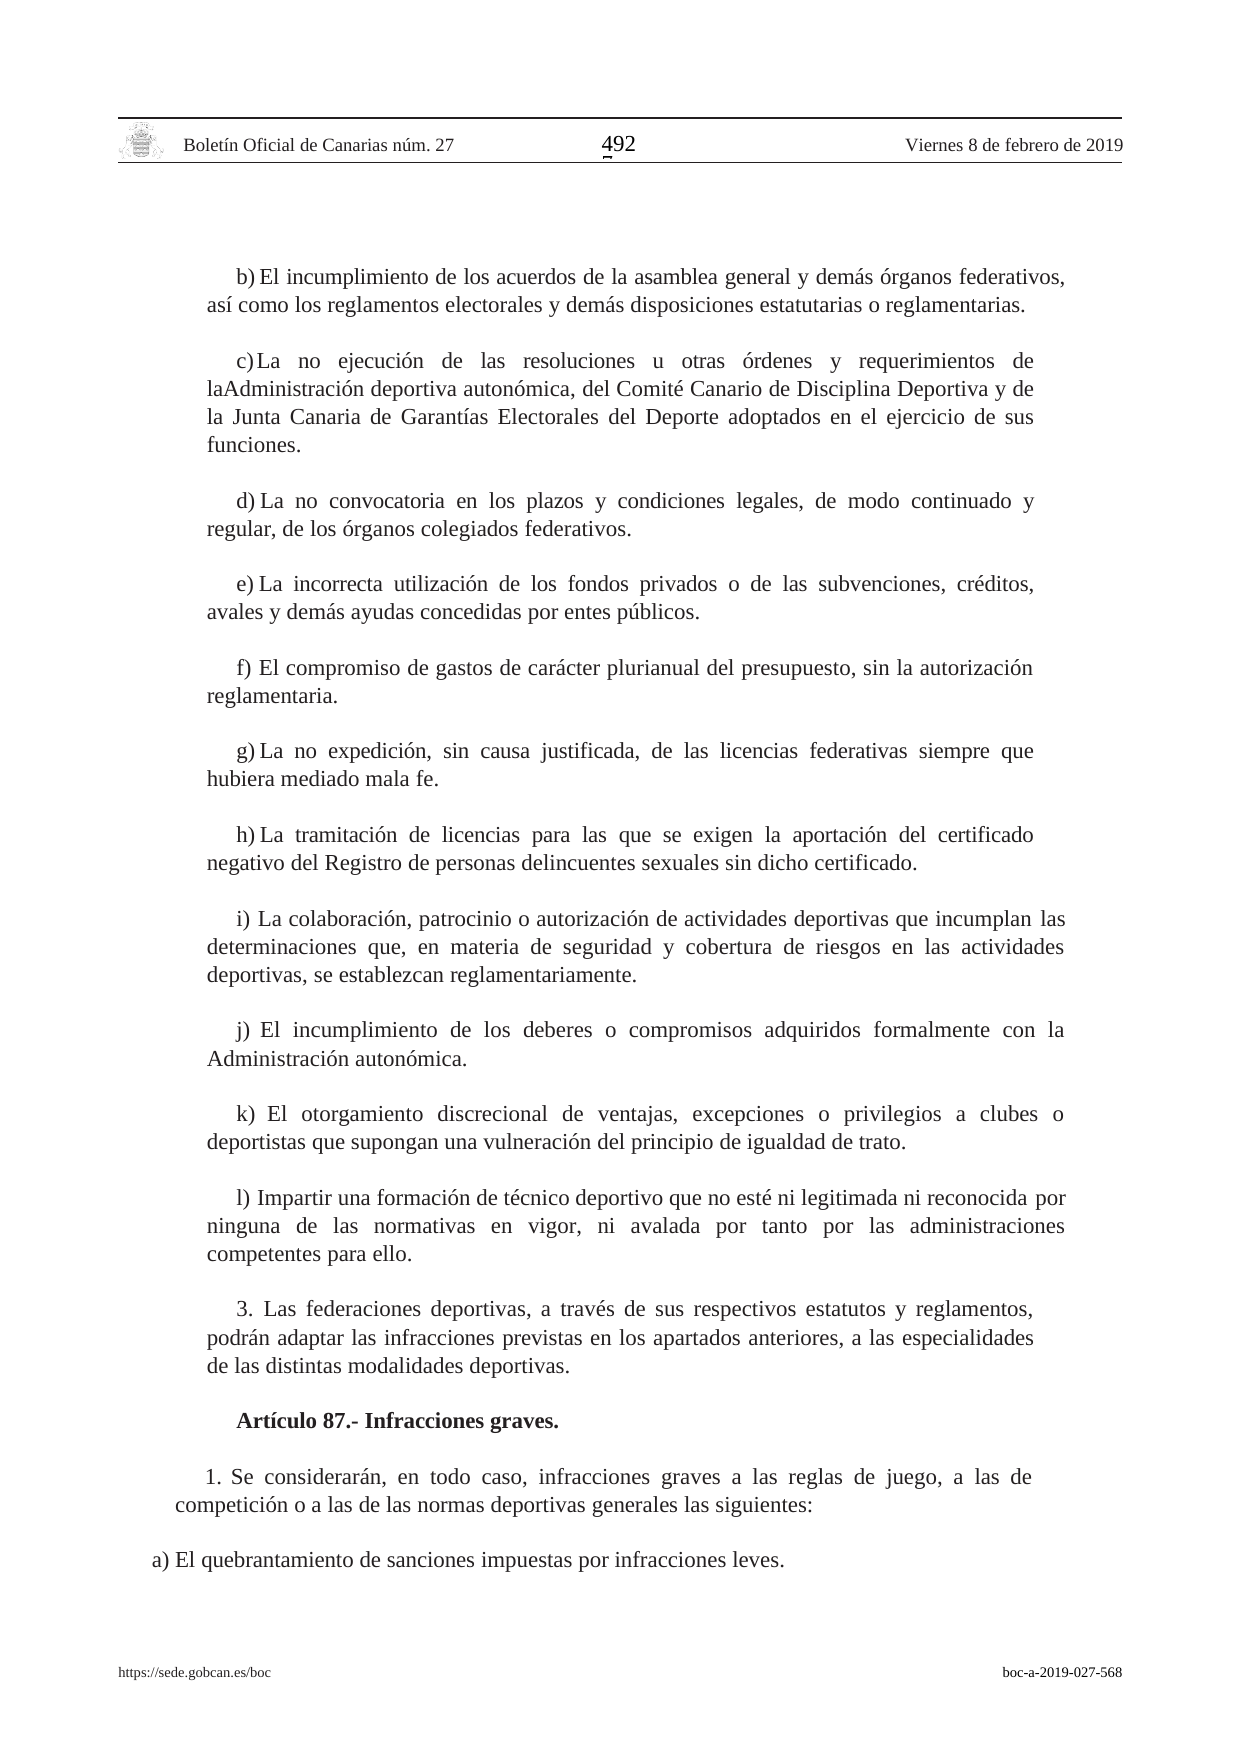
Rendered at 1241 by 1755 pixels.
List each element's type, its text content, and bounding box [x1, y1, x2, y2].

list Se considerarán, en todo caso, infracciones graves a las reglas de juego, a las de competición o a las de las normas deportivas generales las siguientes: [175, 1463, 1034, 1517]
list El incumplimiento de los acuerdos de la asamblea general y demás órganos federativos, así como los reglamentos electorales y demás disposiciones estatutarias o reglamentarias. [207, 263, 1066, 318]
list El otorgamiento discrecional de ventajas, excepciones o privilegios a clubes o deportistas que supongan una vulneración del principio de igualdad de trato. [207, 1100, 1066, 1154]
list La no ejecución de las resoluciones u otras órdenes y requerimientos de laAdministración deportiva autonómica, del Comité Canario de Disciplina Deportiva y de la Junta Canaria de Garantías Electorales del Deporte adoptados en el ejercicio de sus funciones. [207, 347, 1034, 457]
list La no convocatoria en los plazos y condiciones legales, de modo continuado y regular, de los órganos colegiados federativos. [207, 487, 1034, 541]
subtitle Artículo 87.- Infracciones graves. [236, 1407, 1066, 1433]
list La tramitación de licencias para las que se exigen la aportación del certificado negativo del Registro de personas delincuentes sexuales sin dicho certificado. [207, 821, 1034, 876]
list La no expedición, sin causa justificada, de las licencias federativas siempre que hubiera mediado mala fe. [207, 737, 1034, 792]
list El incumplimiento de los deberes o compromisos adquiridos formalmente con la Administración autonómica. [207, 1016, 1066, 1071]
list La colaboración, patrocinio o autorización de actividades deportivas que incumplan las determinaciones que, en materia de seguridad y cobertura de riesgos en las actividades deportivas, se establezcan reglamentariamente. [207, 904, 1066, 987]
list La incorrecta utilización de los fondos privados o de las subvenciones, créditos, avales y demás ayudas concedidas por entes públicos. [207, 570, 1034, 625]
list Las federaciones deportivas, a través de sus respectivos estatutos y reglamentos, podrán adaptar las infracciones previstas en los apartados anteriores, a las especialidades de las distintas modalidades deportivas. [207, 1295, 1035, 1378]
list El compromiso de gastos de carácter plurianual del presupuesto, sin la autorización reglamentaria. [207, 654, 1034, 708]
list El quebrantamiento de sanciones impuestas por infracciones leves. [152, 1546, 1066, 1573]
list Impartir una formación de técnico deportivo que no esté ni legitimada ni reconocida por ninguna de las normativas en vigor, ni avalada por tanto por las administraciones competentes para ello. [207, 1183, 1066, 1266]
